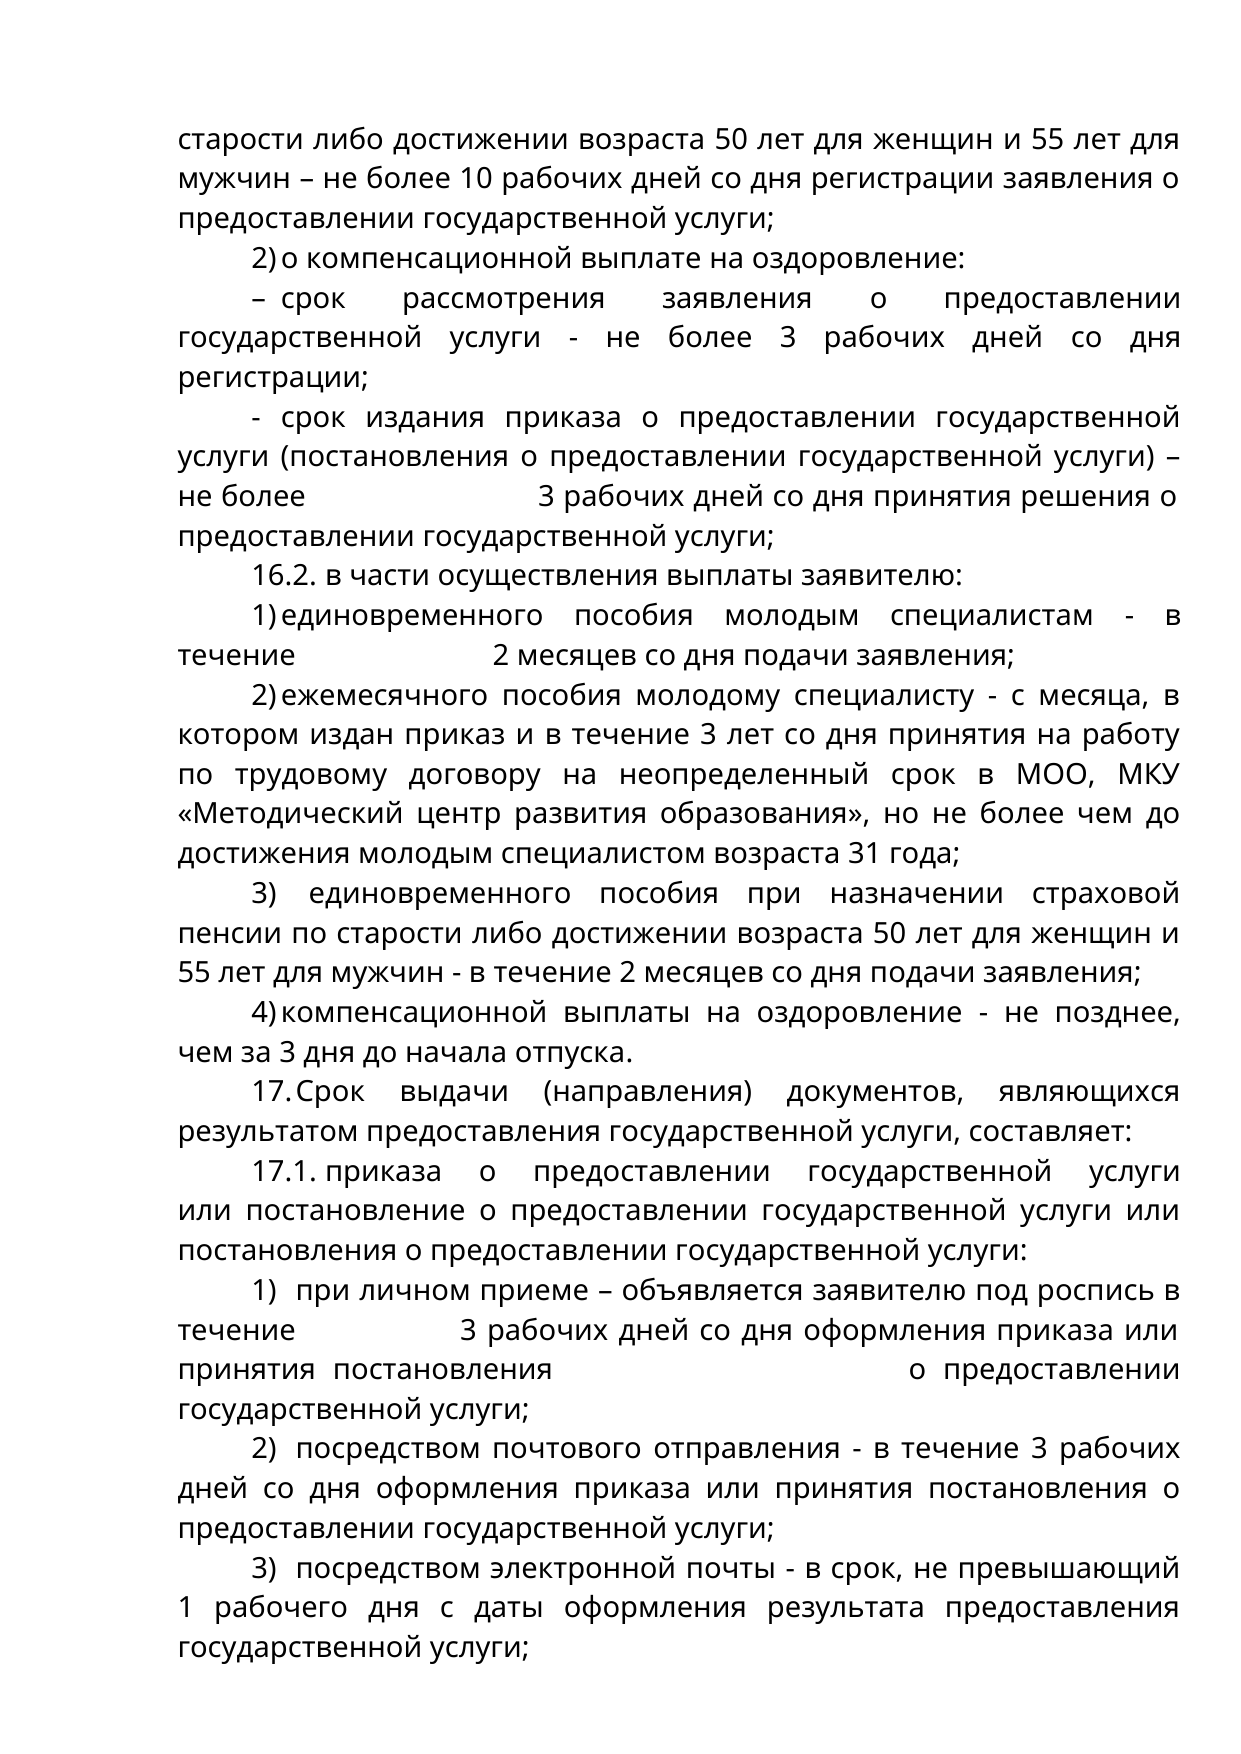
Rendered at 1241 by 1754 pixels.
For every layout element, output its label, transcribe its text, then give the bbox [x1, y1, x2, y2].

text - срок издания приказа о предоставлении государственной услуги (постановления о предоставлении государственной услуги) – не более 3 рабочих дней со дня принятия решения о предоставлении государственной услуги; [177, 396, 1181, 555]
text 2) о компенсационной выплате на оздоровление: [177, 237, 1181, 277]
text – срок рассмотрения заявления о предоставлении государственной услуги - не более 3 рабочих дней со дня регистрации; [177, 277, 1181, 396]
text 4) компенсационной выплаты на оздоровление - не позднее, чем за 3 дня до начала отпуска. [177, 991, 1181, 1071]
text 17.1. приказа о предоставлении государственной услуги или постановление о предоставлении государственной услуги или постановления о предоставлении государственной услуги: [177, 1150, 1181, 1269]
text 3) посредством электронной почты - в срок, не превышающий 1 рабочего дня с даты оформления результата предоставления государственной услуги; [177, 1547, 1181, 1666]
text 17. Срок выдачи (направления) документов, являющихся результатом предоставления государственной услуги, составляет: [177, 1071, 1181, 1150]
text 16.2. в части осуществления выплаты заявителю: [177, 555, 1181, 594]
text 1) единовременного пособия молодым специалистам - в течение 2 месяцев со дня подачи заявления; [177, 594, 1181, 674]
text 3) единовременного пособия при назначении страховой пенсии по старости либо достижении возраста 50 лет для женщин и 55 лет для мужчин - в течение 2 месяцев со дня подачи заявления; [177, 872, 1181, 991]
text 2) ежемесячного пособия молодому специалисту - с месяца, в котором издан приказ и в течение 3 лет со дня принятия на работу по трудовому договору на неопределенный срок в МОО, МКУ «Методический центр развития образования», но не более чем до достижения молодым специалистом возраста 31 года; [177, 674, 1181, 872]
text старости либо достижении возраста 50 лет для женщин и 55 лет для мужчин – не более 10 рабочих дней со дня регистрации заявления о предоставлении государственной услуги; [177, 118, 1181, 237]
text 2) посредством почтового отправления - в течение 3 рабочих дней со дня оформления приказа или принятия постановления о предоставлении государственной услуги; [177, 1428, 1181, 1547]
text 1) при личном приеме – объявляется заявителю под роспись в течение 3 рабочих дней со дня оформления приказа или принятия постановления о предоставлении государственной услуги; [177, 1269, 1181, 1428]
